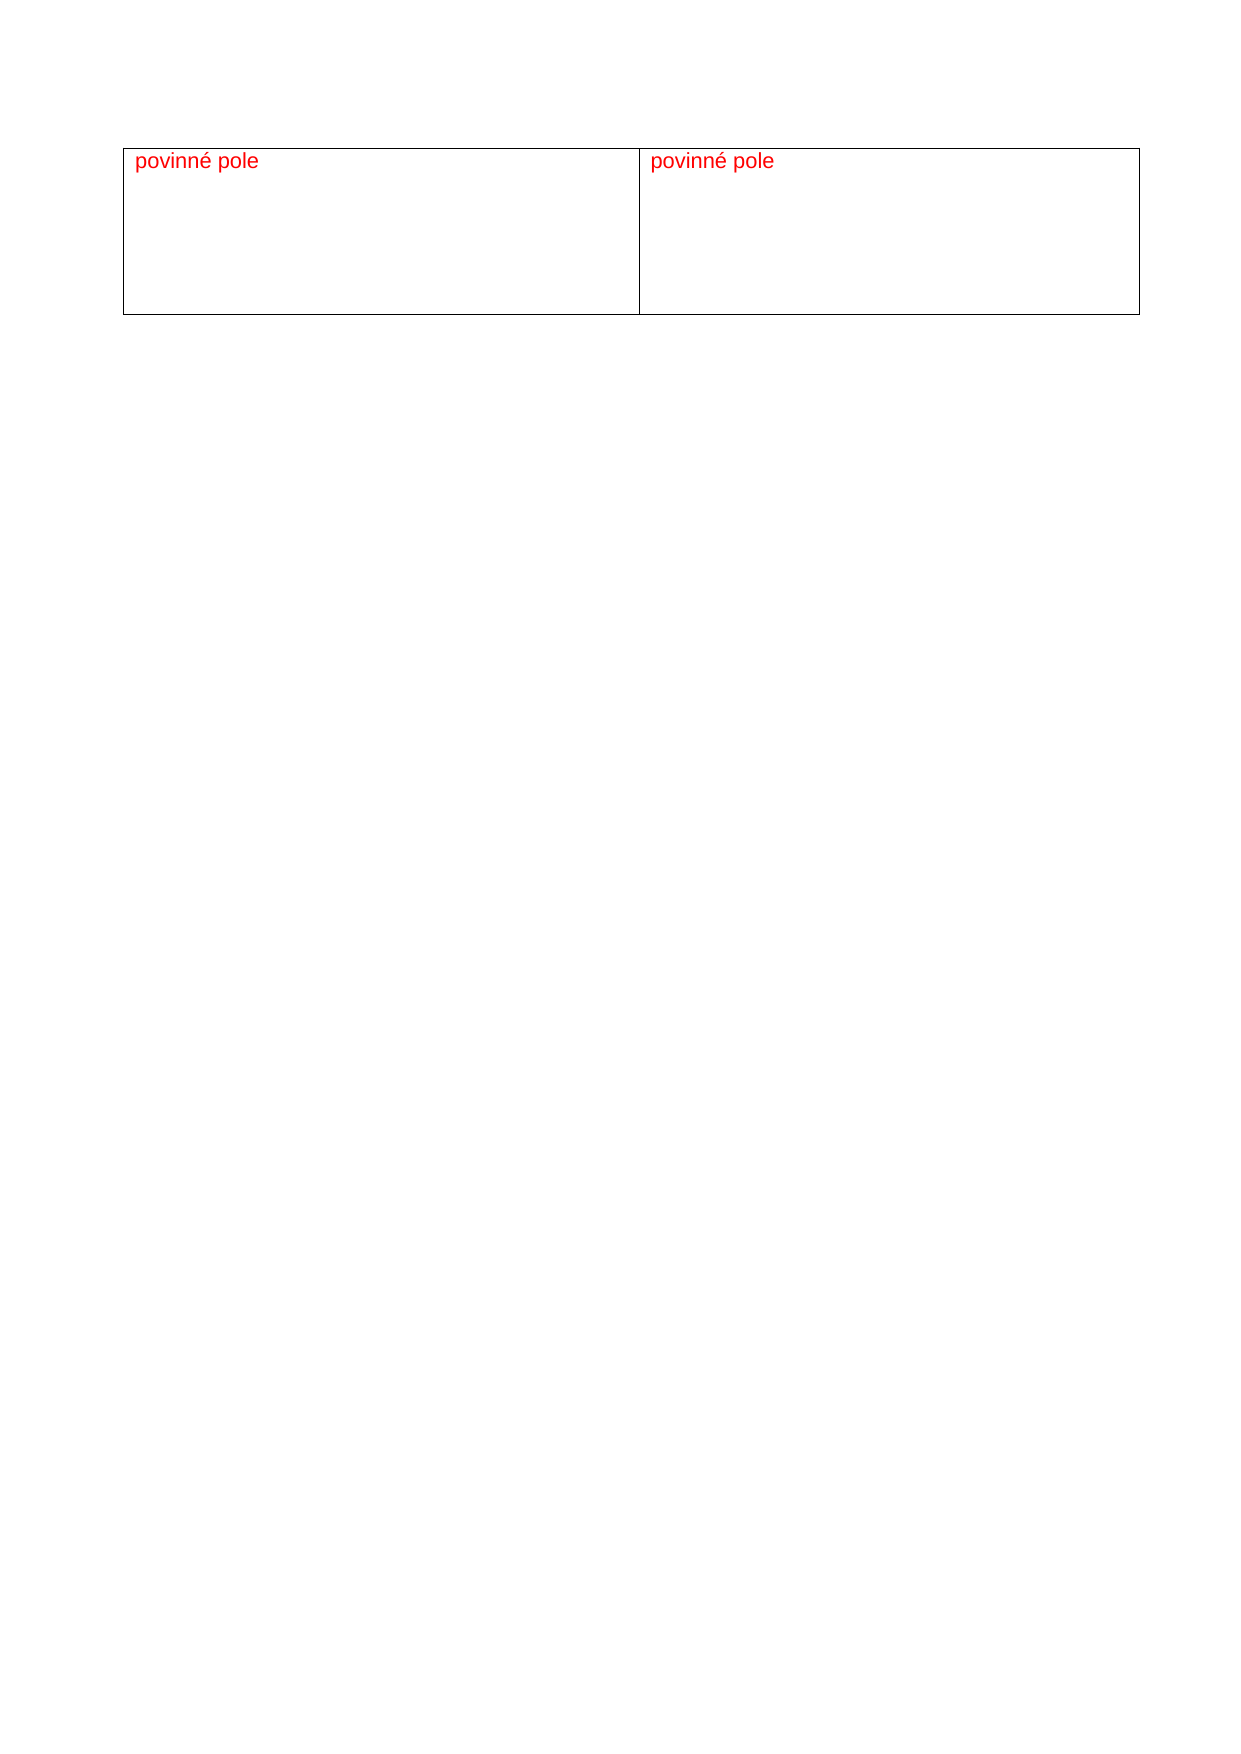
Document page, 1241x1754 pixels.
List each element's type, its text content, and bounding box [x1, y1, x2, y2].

table_cell povinné pole [640, 149, 1139, 314]
table_cell povinné pole [124, 149, 639, 314]
